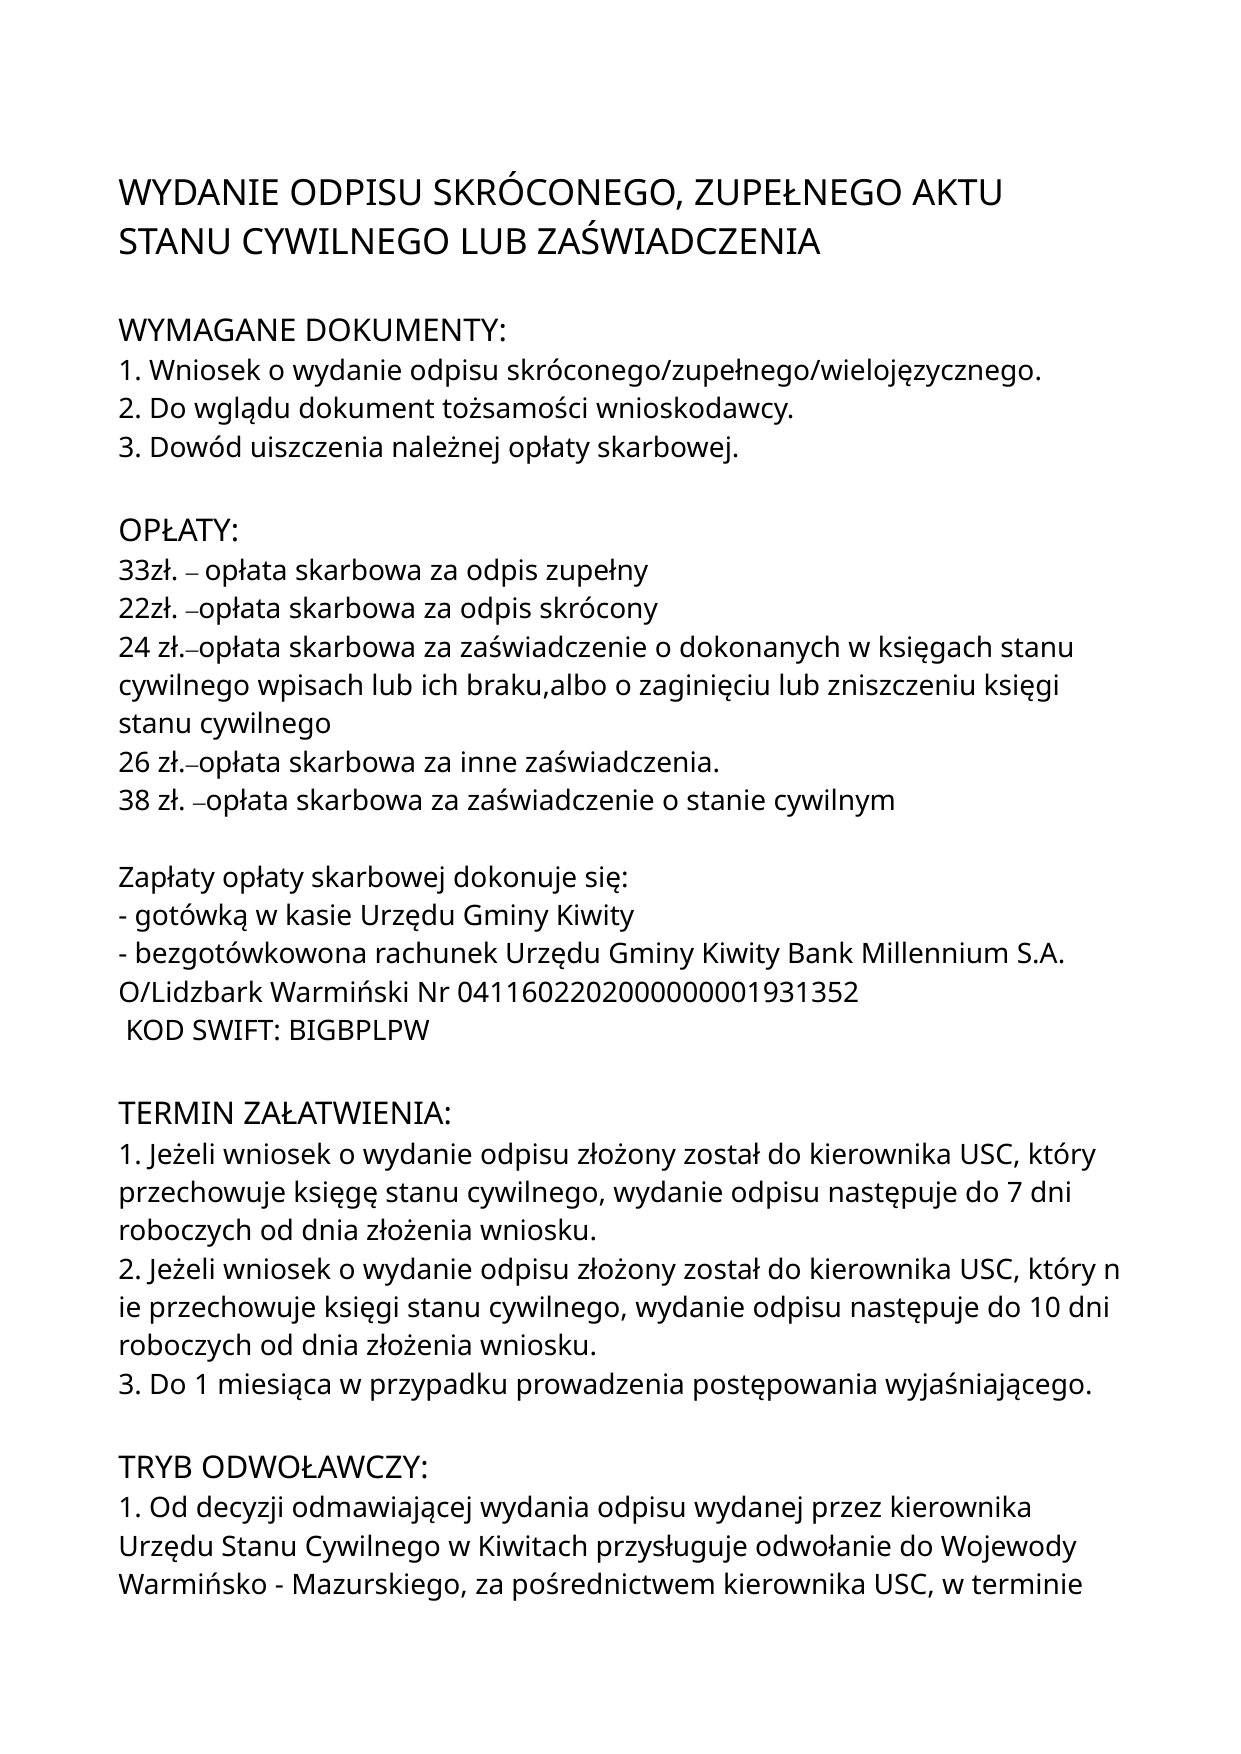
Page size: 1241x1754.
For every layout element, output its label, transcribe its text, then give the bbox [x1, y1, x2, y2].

text 1. Od decyzji odmawiającej wydania odpisu wydanej przez kierownika Urzędu Stanu Cywilnego w Kiwitach przysługuje odwołanie do Wojewody Warmińsko - Mazurskiego, za pośrednictwem kierownika USC, w terminie [118, 1487, 1122, 1602]
text ie przechowuje księgi stanu cywilnego, wydanie odpisu następuje do 10 dni roboczych od dnia złożenia wniosku. [118, 1287, 1122, 1364]
text 1. Jeżeli wniosek o wydanie odpisu złożony został do kierownika USC, który przechowuje księgę stanu cywilnego, wydanie odpisu następuje do 7 dni roboczych od dnia złożenia wniosku. [118, 1134, 1122, 1249]
text - bezgotówkowona rachunek Urzędu Gminy Kiwity Bank Millennium S.A. O/Lidzbark Warmiński Nr 0411602202000000001931352 [118, 934, 1122, 1010]
text KOD SWIFT: BIGBPLPW [118, 1010, 1122, 1049]
text WYMAGANE DOKUMENTY: [118, 308, 1122, 350]
text TERMIN ZAŁATWIENIA: [118, 1091, 1122, 1134]
text - gotówką w kasie Urzędu Gminy Kiwity [118, 895, 1122, 934]
text 38 zł. –opłata skarbowa za zaświadczenie o stanie cywilnym [118, 780, 1122, 819]
text 3. Dowód uiszczenia należnej opłaty skarbowej. [118, 427, 1122, 465]
text 24 zł.–opłata skarbowa za zaświadczenie o dokonanych w księgach stanu cywilnego wpisach lub ich braku,albo o zaginięciu lub zniszczeniu księgi stanu cywilnego [118, 627, 1122, 742]
text 2. Jeżeli wniosek o wydanie odpisu złożony został do kierownika USC, który n [118, 1249, 1122, 1287]
text TRYB ODWOŁAWCZY: [118, 1445, 1122, 1487]
text OPŁATY: [118, 508, 1122, 550]
text 33zł. – opłata skarbowa za odpis zupełny [118, 550, 1122, 589]
text Zapłaty opłaty skarbowej dokonuje się: [118, 857, 1122, 895]
text 22zł. –opłata skarbowa za odpis skrócony [118, 589, 1122, 627]
text WYDANIE ODPISU SKRÓCONEGO, ZUPEŁNEGO AKTU STANU CYWILNEGO LUB ZAŚWIADCZENIA [118, 167, 1122, 265]
text 2. Do wglądu dokument tożsamości wnioskodawcy. [118, 388, 1122, 427]
text 3. Do 1 miesiąca w przypadku prowadzenia postępowania wyjaśniającego. [118, 1364, 1122, 1402]
text 1. Wniosek o wydanie odpisu skróconego/zupełnego/wielojęzycznego. [118, 350, 1122, 388]
text 26 zł.–opłata skarbowa za inne zaświadczenia. [118, 742, 1122, 780]
